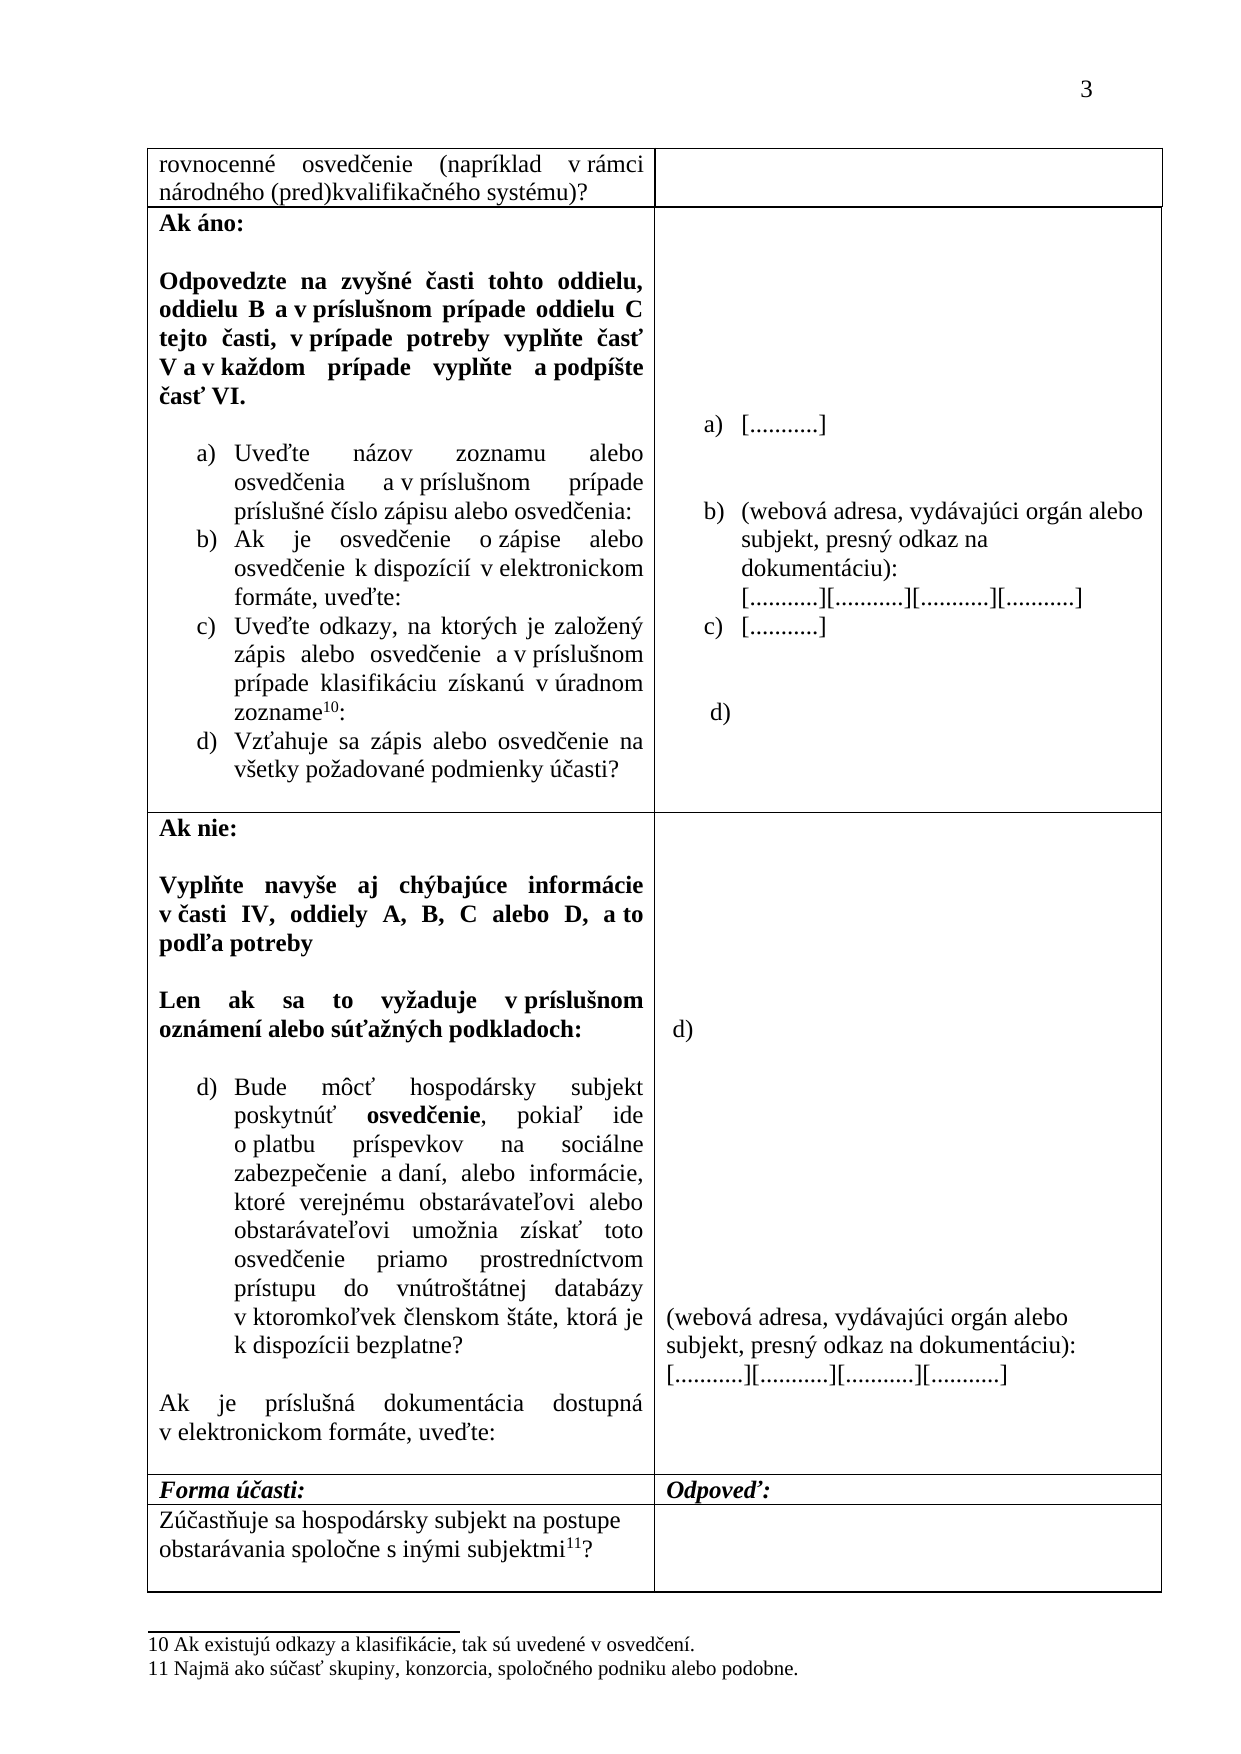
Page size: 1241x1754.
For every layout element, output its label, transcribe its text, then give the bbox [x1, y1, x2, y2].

table_cell Forma účasti: [148, 1475, 654, 1504]
table_cell Odpoveď: [655, 1475, 1161, 1504]
table_cell rovnocenné osvedčenie (napríklad v rámci národného (pred)kvalifikačného systému)? [148, 149, 654, 206]
table_cell [656, 149, 1162, 206]
table_cell [655, 1505, 1161, 1591]
table_cell Ak nie: Vyplňte navyše aj chýbajúce informácie v časti IV, oddiely A, B, C alebo D, a to podľa potreby Len ak sa to vyžaduje v príslušnom oznámení alebo súťažných podkladoch: Bude môcť hospodársky subjekt poskytnúť osvedčenie, pokiaľ ide o platbu príspevkov na sociálne zabezpečenie a daní, alebo informácie, ktoré verejnému obstarávateľovi alebo obstarávateľovi umožnia získať toto osvedčenie priamo prostredníctvom prístupu do vnútroštátnej databázy v ktoromkoľvek členskom štáte, ktorá je k dispozícii bezplatne? Ak je príslušná dokumentácia dostupná v elektronickom formáte, uveďte: [148, 813, 654, 1474]
table_header Ak áno: Odpovedzte na zvyšné časti tohto oddielu, oddielu B a v príslušnom prípade oddielu C tejto časti, v prípade potreby vyplňte časť V a v každom prípade vyplňte a podpíšte časť VI. Uveďte názov zoznamu alebo osvedčenia a v príslušnom prípade príslušné číslo zápisu alebo osvedčenia: Ak je osvedčenie o zápise alebo osvedčenie k dispozícií v elektronickom formáte, uveďte: Uveďte odkazy, na ktorých je založený zápis alebo osvedčenie a v príslušnom prípade klasifikáciu získanú v úradnom zozname: Vzťahuje sa zápis alebo osvedčenie na všetky požadované podmienky účasti? [148, 208, 654, 812]
table_cell Zúčastňuje sa hospodársky subjekt na postupe obstarávania spoločne s inými subjektmi? [148, 1505, 654, 1591]
table_cell d) (webová adresa, vydávajúci orgán alebo subjekt, presný odkaz na dokumentáciu): [...........][...........][...........][...........] [655, 813, 1161, 1474]
table_header [...........] (webová adresa, vydávajúci orgán alebo subjekt, presný odkaz na dokumentáciu): [...........][...........][...........][...........] [...........] d) [655, 208, 1161, 812]
